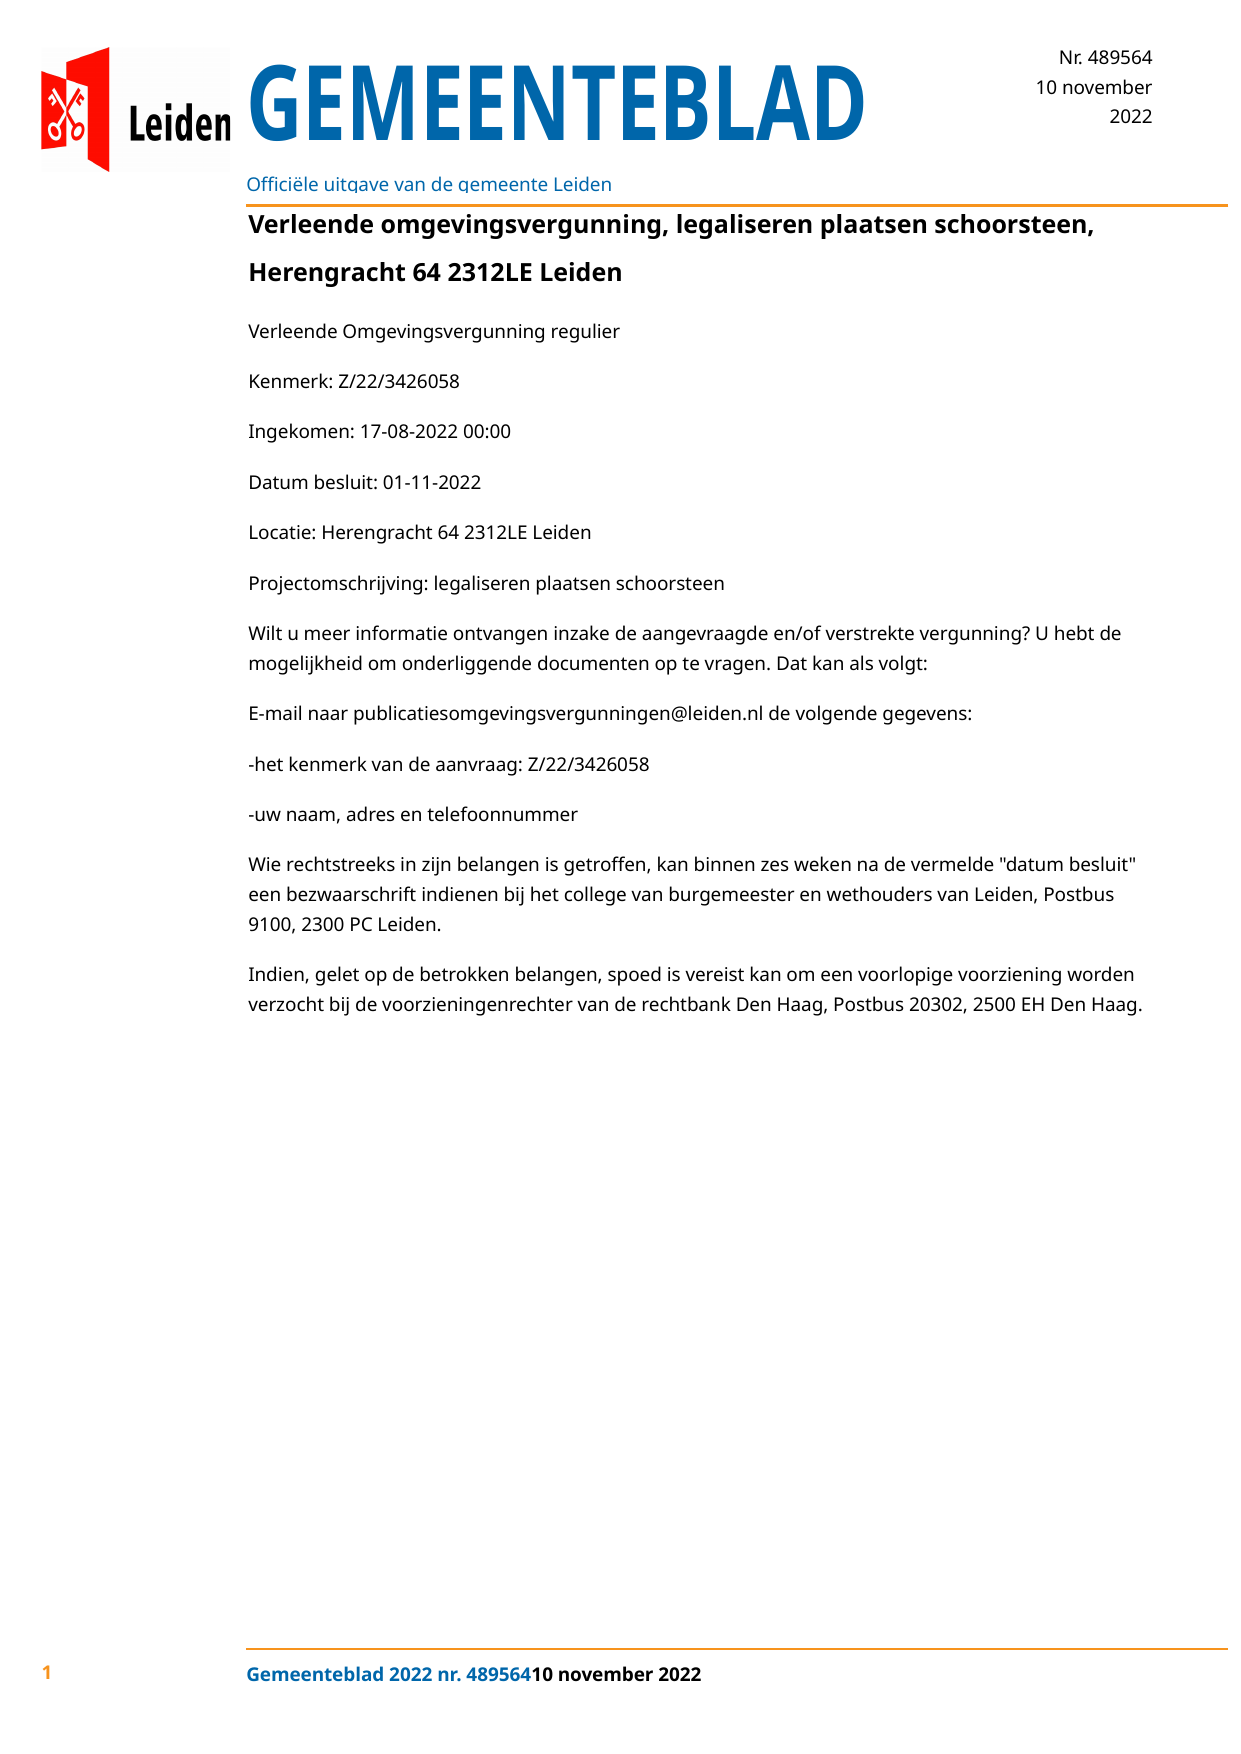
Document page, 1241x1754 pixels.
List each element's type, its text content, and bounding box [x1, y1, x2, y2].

text Ingekomen: 17-08-2022 00:00 [248, 419, 1152, 444]
text Datum besluit: 01-11-2022 [248, 469, 1152, 495]
text -uw naam, adres en telefoonnummer [248, 801, 1152, 827]
picture [41, 47, 231, 172]
text -het kenmerk van de aanvraag: Z/22/3426058 [248, 751, 1152, 777]
text Verleende omgevingsvergunning, legaliseren plaatsen schoorsteen, Herengracht 64 2312LE Leiden [248, 207, 1152, 288]
text Wie rechtstreeks in zijn belangen is getroffen, kan binnen zes weken na de vermelde "datum besluit" een bezwaarschrift indienen bij het college van burgemeester en wethouders van Leiden, Postbus 9100, 2300 PC Leiden. [248, 852, 1152, 937]
text Verleende Omgevingsvergunning regulier [248, 318, 1152, 344]
text Indien, gelet op de betrokken belangen, spoed is vereist kan om een voorlopige voorziening worden verzocht bij de voorzieningenrechter van de rechtbank Den Haag, Postbus 20302, 2500 EH Den Haag. [248, 961, 1152, 1017]
text E-mail naar publicatiesomgevingsvergunningen@leiden.nl de volgende gegevens: [248, 700, 1152, 726]
text Locatie: Herengracht 64 2312LE Leiden [248, 519, 1152, 545]
text Wilt u meer informatie ontvangen inzake de aangevraagde en/of verstrekte vergunning? U hebt de mogelijkheid om onderliggende documenten op te vragen. Dat kan als volgt: [248, 620, 1152, 676]
text Projectomschrijving: legaliseren plaatsen schoorsteen [248, 570, 1152, 596]
text Kenmerk: Z/22/3426058 [248, 368, 1152, 394]
